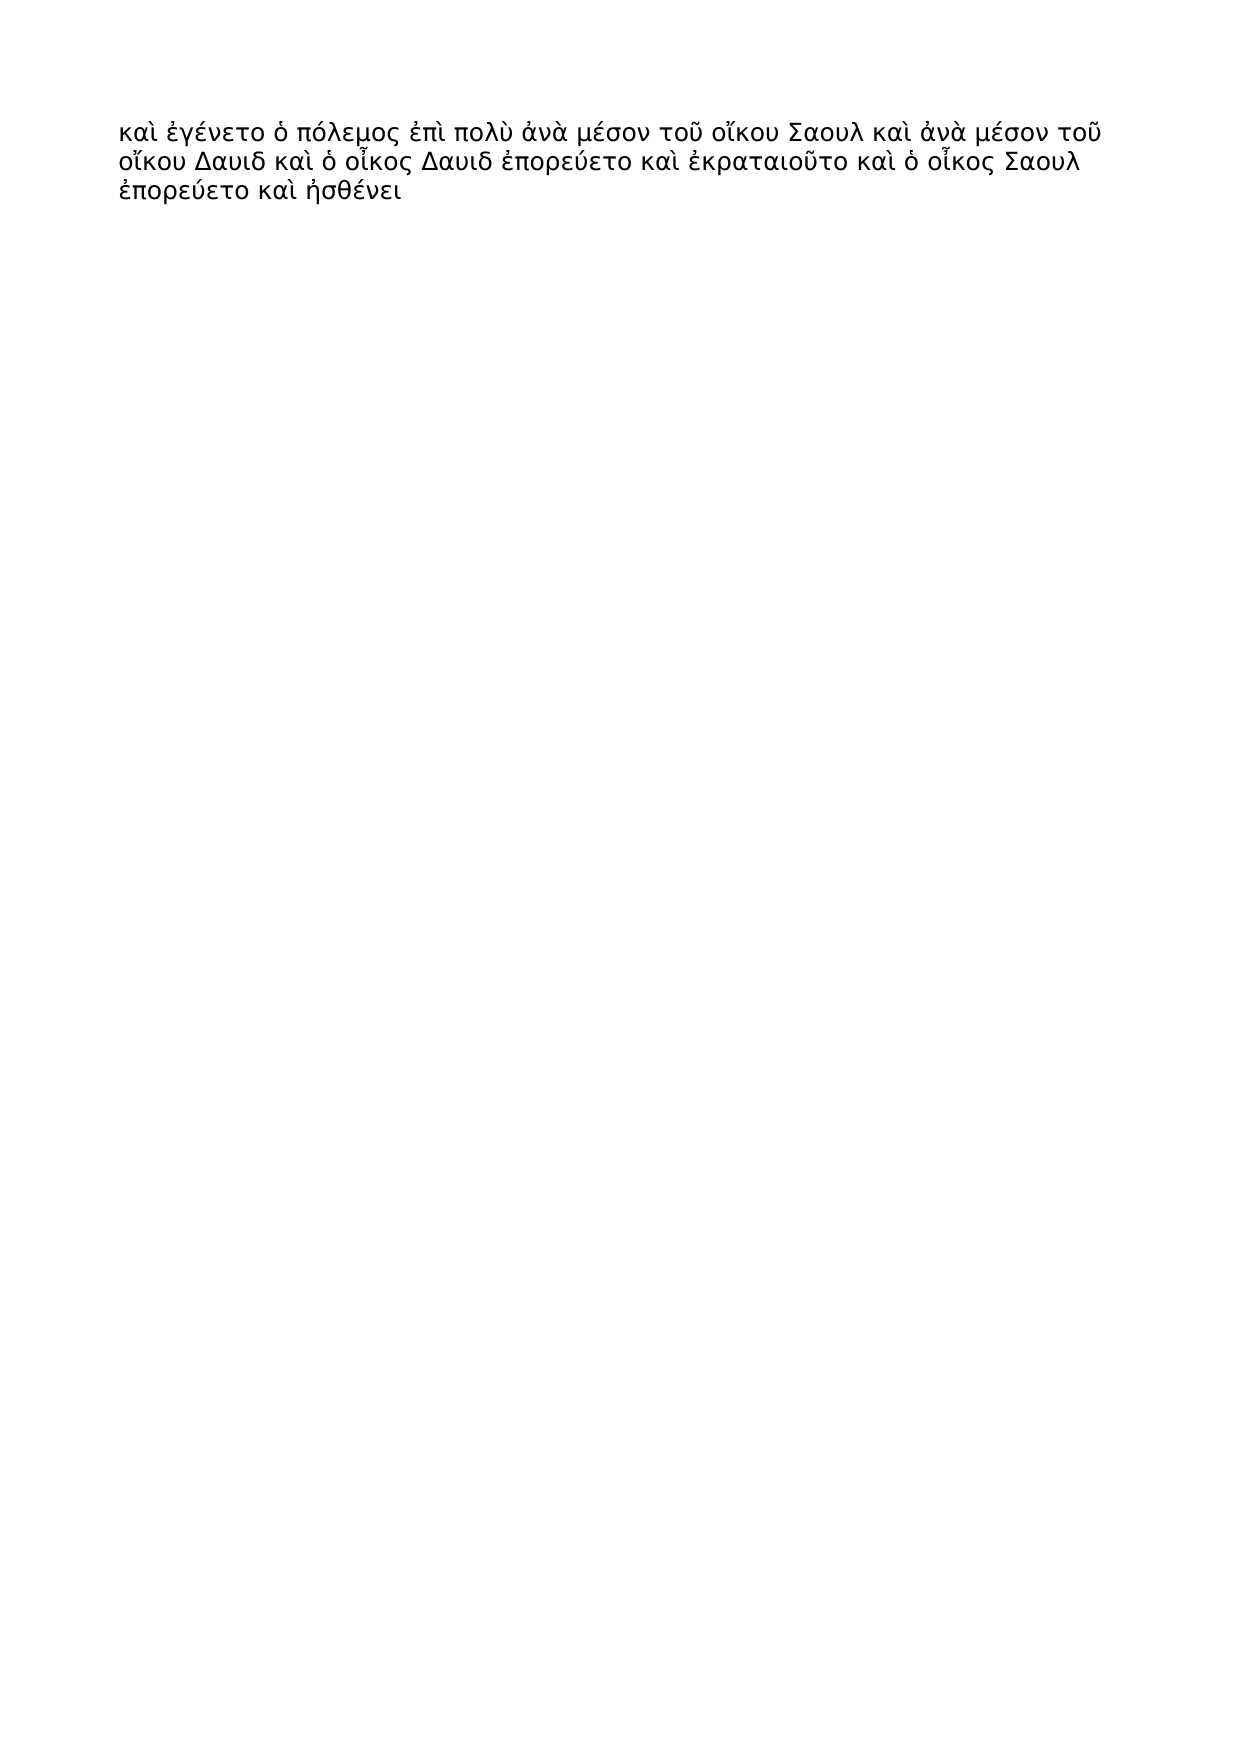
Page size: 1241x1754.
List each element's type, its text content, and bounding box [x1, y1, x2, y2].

text καὶ ἐγένετο ὁ πόλεμος ἐπὶ πολὺ ἀνὰ μέσον τοῦ οἴκου Σαουλ καὶ ἀνὰ μέσον τοῦ οἴκου Δαυιδ καὶ ὁ οἶκος Δαυιδ ἐπορεύετο καὶ ἐκραταιοῦτο καὶ ὁ οἶκος Σαουλ ἐπορεύετο καὶ ἠσθένει [118, 118, 1122, 206]
